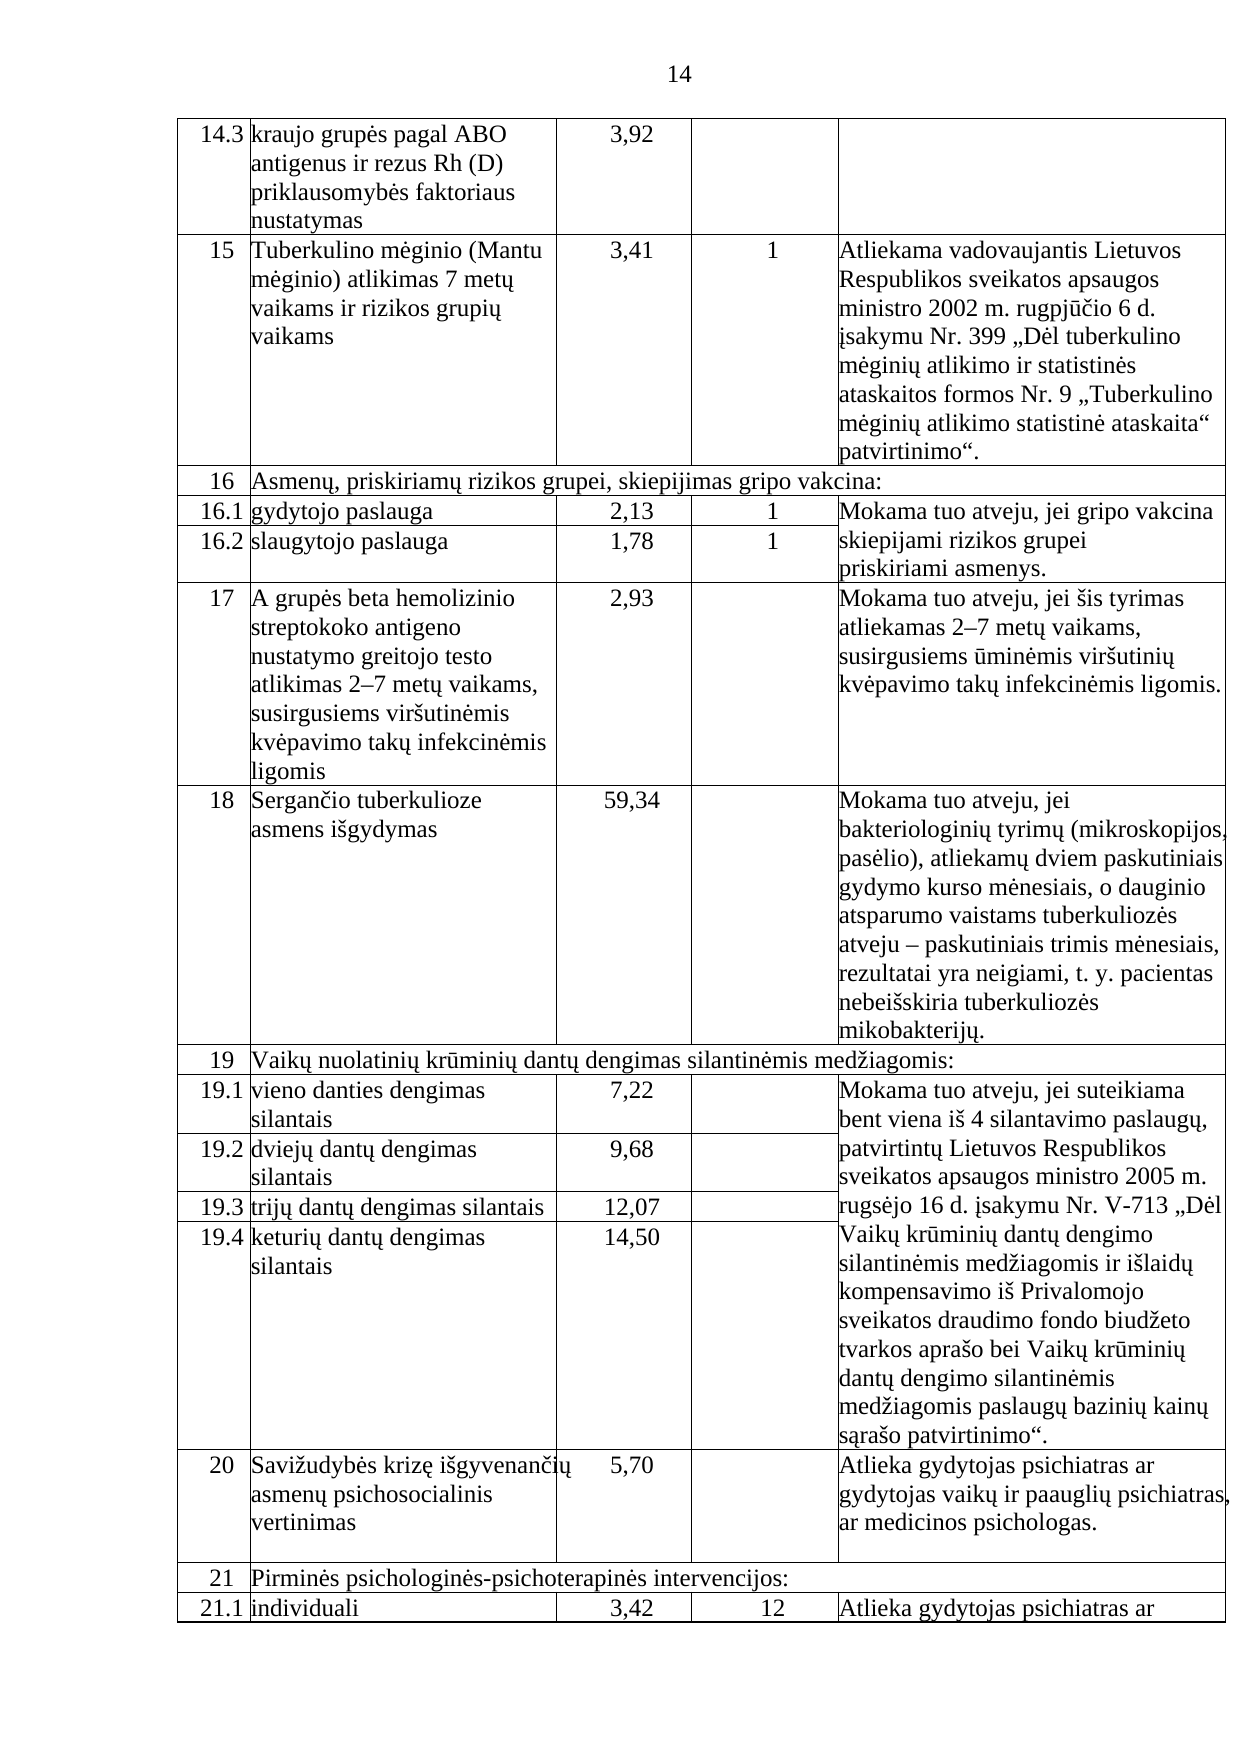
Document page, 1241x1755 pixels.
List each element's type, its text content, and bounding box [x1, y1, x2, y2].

table_cell 16.2 [178, 526, 250, 582]
table_cell 7,22 [557, 1075, 691, 1133]
table_cell [692, 1222, 838, 1449]
table_cell 16.1 [178, 496, 250, 525]
table_cell Mokama tuo atveju, jei šis tyrimas atliekamas 2–7 metų vaikams, susirgusiems ūminėmis viršutinių kvėpavimo takų infekcinėmis ligomis. [839, 583, 1225, 784]
table_cell 1,78 [557, 526, 691, 582]
table_cell Atlieka gydytojas psichiatras ar gydytojas vaikų ir paauglių psichiatras, ar medicinos psichologas. [839, 1450, 1225, 1562]
table_cell 3,92 [557, 119, 691, 234]
table_cell Pirminės psichologinės-psichoterapinės intervencijos: [251, 1563, 1225, 1592]
table_cell A grupės beta hemolizinio streptokoko antigeno nustatymo greitojo testo atlikimas 2–7 metų vaikams, susirgusiems viršutinėmis kvėpavimo takų infekcinėmis ligomis [251, 583, 556, 784]
table_cell Tuberkulino mėginio (Mantu mėginio) atlikimas 7 metų vaikams ir rizikos grupių vaikams [251, 235, 556, 465]
table_cell 19.1 [178, 1075, 250, 1133]
table_cell individuali [251, 1593, 556, 1621]
table_cell 3,42 [557, 1593, 691, 1621]
table_cell 16 [178, 466, 250, 495]
table_cell 12,07 [557, 1192, 691, 1221]
table_cell Mokama tuo atveju, jei bakteriologinių tyrimų (mikroskopijos, pasėlio), atliekamų dviem paskutiniais gydymo kurso mėnesiais, o dauginio atsparumo vaistams tuberkuliozės atveju – paskutiniais trimis mėnesiais, rezultatai yra neigiami, t. y. pacientas nebeišskiria tuberkuliozės mikobakterijų. [839, 786, 1225, 1044]
table_cell 18 [178, 786, 250, 1044]
table_cell 21.1 [178, 1593, 250, 1621]
table_cell Atlieka gydytojas psichiatras ar gydytojas vaikų ir paauglių psichiatras, ar medicinos (klinikinis) psichologas. Paslauga teikiama ne rečiau kaip 1–2 kartus per savaitę ir trunka ne mažiau kaip 1 valandą. [839, 1593, 1225, 1621]
table_cell Atliekama vadovaujantis Lietuvos Respublikos sveikatos apsaugos ministro 2002 m. rugpjūčio 6 d. įsakymu Nr. 399 „Dėl tuberkulino mėginių atlikimo ir statistinės ataskaitos formos Nr. 9 „Tuberkulino mėginių atlikimo statistinė ataskaita“ patvirtinimo“. [839, 235, 1225, 465]
table_cell 15 [178, 235, 250, 465]
table_cell [692, 1134, 838, 1191]
table_cell vieno danties dengimas silantais [251, 1075, 556, 1133]
table_cell trijų dantų dengimas silantais [251, 1192, 556, 1221]
table_cell 12 [692, 1593, 838, 1621]
table_cell 19.3 [178, 1192, 250, 1221]
table_cell 17 [178, 583, 250, 784]
table_cell 3,41 [557, 235, 691, 465]
table_cell slaugytojo paslauga [251, 526, 556, 582]
table_cell [692, 1192, 838, 1221]
table_cell 19.2 [178, 1134, 250, 1191]
table_cell 14,50 [557, 1222, 691, 1449]
table_cell [692, 1075, 838, 1133]
table_cell 9,68 [557, 1134, 691, 1191]
table_cell [692, 119, 838, 234]
table_cell 5,70 [557, 1450, 691, 1562]
table_cell 2,93 [557, 583, 691, 784]
table_cell Mokama tuo atveju, jei suteikiama bent viena iš 4 silantavimo paslaugų, patvirtintų Lietuvos Respublikos sveikatos apsaugos ministro 2005 m. rugsėjo 16 d. įsakymu Nr. V-713 „Dėl Vaikų krūminių dantų dengimo silantinėmis medžiagomis ir išlaidų kompensavimo iš Privalomojo sveikatos draudimo fondo biudžeto tvarkos aprašo bei Vaikų krūminių dantų dengimo silantinėmis medžiagomis paslaugų bazinių kainų sąrašo patvirtinimo“. [839, 1075, 1225, 1449]
table_cell 1 [692, 526, 838, 582]
table_cell gydytojo paslauga [251, 496, 556, 525]
table_cell 21 [178, 1563, 250, 1592]
table_cell [692, 786, 838, 1044]
table_cell Sergančio tuberkulioze asmens išgydymas [251, 786, 556, 1044]
table_cell 19.4 [178, 1222, 250, 1449]
table_cell Asmenų, priskiriamų rizikos grupei, skiepijimas gripo vakcina: [251, 466, 1225, 495]
table_cell Savižudybės krizę išgyvenančių asmenų psichosocialinis vertinimas [251, 1450, 556, 1562]
table_cell 20 [178, 1450, 250, 1562]
table_cell [692, 1450, 838, 1562]
table_cell [839, 119, 1225, 234]
table_cell 1 [692, 496, 838, 525]
table_cell kraujo grupės pagal ABO antigenus ir rezus Rh (D) priklausomybės faktoriaus nustatymas [251, 119, 556, 234]
table_cell 2,13 [557, 496, 691, 525]
table_cell keturių dantų dengimas silantais [251, 1222, 556, 1449]
table_cell 14.3 [178, 119, 250, 234]
table_cell Vaikų nuolatinių krūminių dantų dengimas silantinėmis medžiagomis: [251, 1045, 1225, 1074]
table_cell 19 [178, 1045, 250, 1074]
table_cell 59,34 [557, 786, 691, 1044]
table_cell 1 [692, 235, 838, 465]
table_cell dviejų dantų dengimas silantais [251, 1134, 556, 1191]
table_cell [692, 583, 838, 784]
table_cell Mokama tuo atveju, jei gripo vakcina skiepijami rizikos grupei priskiriami asmenys. [839, 496, 1225, 582]
